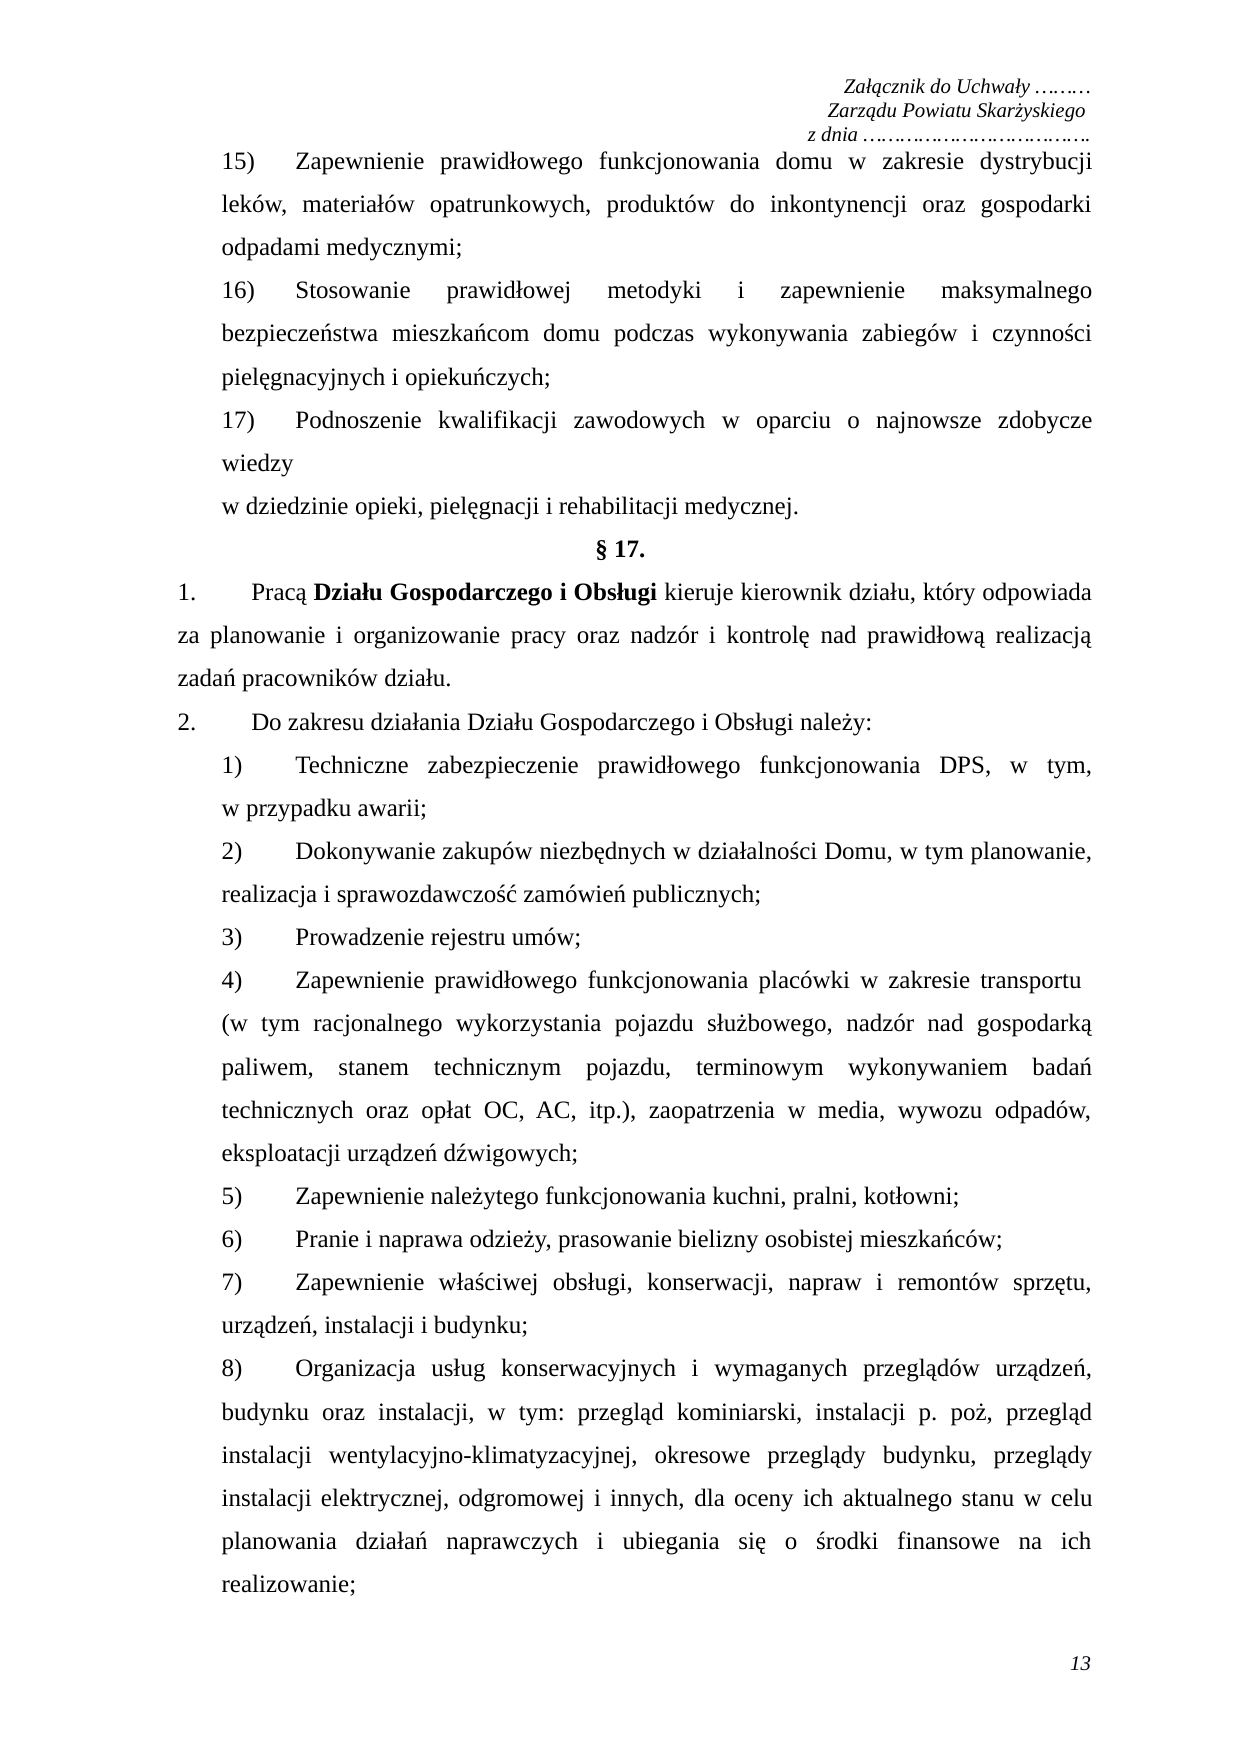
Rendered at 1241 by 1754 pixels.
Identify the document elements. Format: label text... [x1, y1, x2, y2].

list Organizacja usług konserwacyjnych i wymaganych przeglądów urządzeń, budynku oraz instalacji, w tym: przegląd kominiarski, instalacji p. poż, przegląd instalacji wentylacyjno-klimatyzacyjnej, okresowe przeglądy budynku, przeglądy instalacji elektrycznej, odgromowej i innych, dla oceny ich aktualnego stanu w celu planowania działań naprawczych i ubiegania się o środki finansowe na ich realizowanie; [221, 1353, 1093, 1598]
list Zapewnienie prawidłowego funkcjonowania domu w zakresie dystrybucji leków, materiałów opatrunkowych, produktów do inkontynencji oraz gospodarki odpadami medycznymi; [221, 146, 1093, 261]
list Podnoszenie kwalifikacji zawodowych w oparciu o najnowsze zdobycze wiedzy w dziedzinie opieki, pielęgnacji i rehabilitacji medycznej. [221, 405, 1093, 520]
list Techniczne zabezpieczenie prawidłowego funkcjonowania DPS, w tym, w przypadku awarii; [221, 750, 1093, 822]
list Prowadzenie rejestru umów; [221, 922, 1093, 951]
list Do zakresu działania Działu Gospodarczego i Obsługi należy: [177, 707, 1093, 735]
list Dokonywanie zakupów niezbędnych w działalności Domu, w tym planowanie, realizacja i sprawozdawczość zamówień publicznych; [221, 836, 1093, 908]
text § 17. [148, 534, 1093, 563]
list Pracą Działu Gospodarczego i Obsługi kieruje kierownik działu, który odpowiada za planowanie i organizowanie pracy oraz nadzór i kontrolę nad prawidłową realizacją zadań pracowników działu. [177, 577, 1093, 692]
list Zapewnienie właściwej obsługi, konserwacji, napraw i remontów sprzętu, urządzeń, instalacji i budynku; [221, 1267, 1093, 1339]
list Zapewnienie prawidłowego funkcjonowania placówki w zakresie transportu (w tym racjonalnego wykorzystania pojazdu służbowego, nadzór nad gospodarką paliwem, stanem technicznym pojazdu, terminowym wykonywaniem badań technicznych oraz opłat OC, AC, itp.), zaopatrzenia w media, wywozu odpadów, eksploatacji urządzeń dźwigowych; [221, 965, 1093, 1167]
list Zapewnienie należytego funkcjonowania kuchni, pralni, kotłowni; [221, 1181, 1093, 1210]
list Pranie i naprawa odzieży, prasowanie bielizny osobistej mieszkańców; [221, 1224, 1093, 1253]
list Stosowanie prawidłowej metodyki i zapewnienie maksymalnego bezpieczeństwa mieszkańcom domu podczas wykonywania zabiegów i czynności pielęgnacyjnych i opiekuńczych; [221, 275, 1093, 390]
